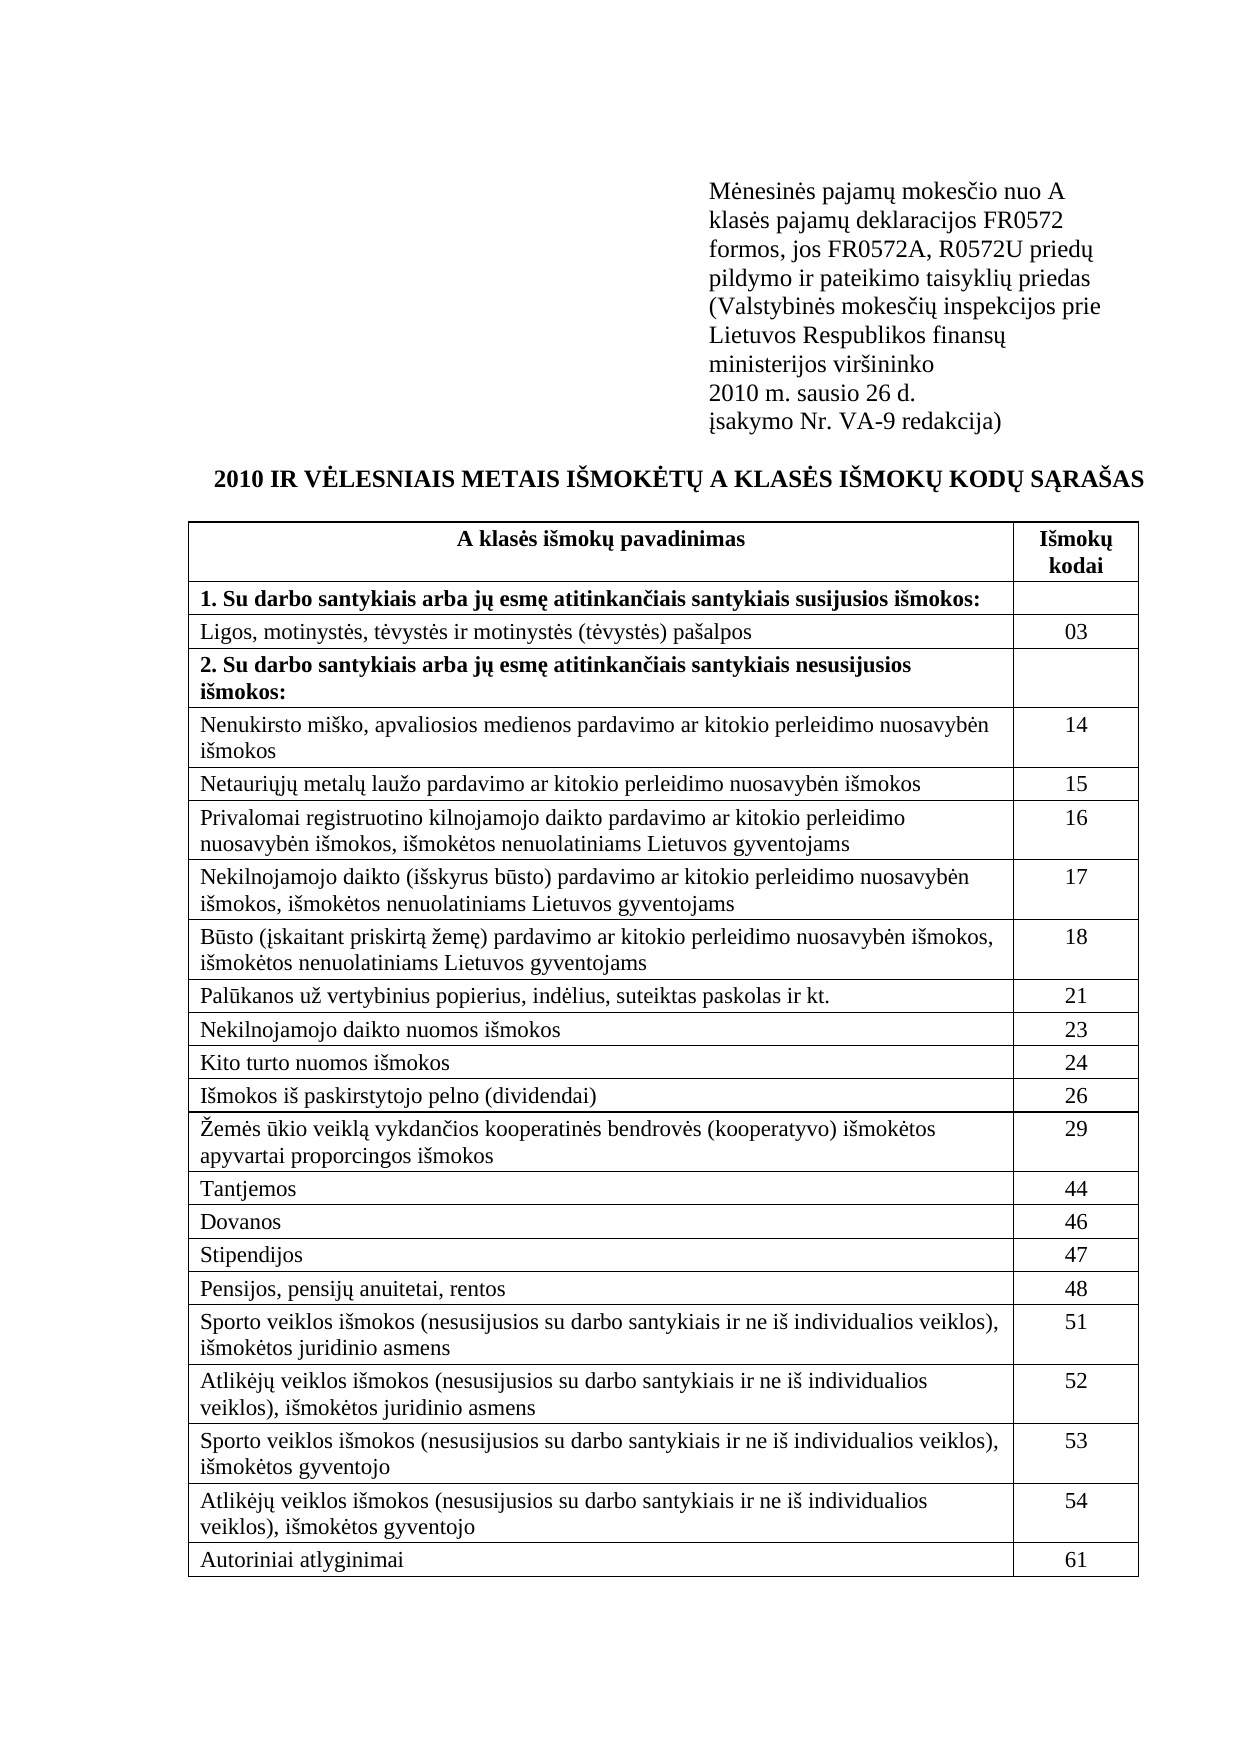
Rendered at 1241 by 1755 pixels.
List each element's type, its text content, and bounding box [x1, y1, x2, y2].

table_cell 54 [1014, 1484, 1138, 1542]
table_cell 23 [1014, 1013, 1138, 1045]
text Mėnesinės pajamų mokesčio nuo A [177, 176, 1181, 205]
table_cell Kito turto nuomos išmokos [189, 1046, 1013, 1078]
table_cell 16 [1014, 801, 1138, 859]
table_cell Nekilnojamojo daikto (išskyrus būsto) pardavimo ar kitokio perleidimo nuosavybėn išmokos, išmokėtos nenuolatiniams Lietuvos gyventojams [189, 860, 1013, 919]
table_cell Dovanos [189, 1205, 1013, 1237]
table_cell 15 [1014, 768, 1138, 800]
table_cell 18 [1014, 920, 1138, 978]
table_cell Autoriniai atlyginimai [189, 1543, 1013, 1576]
table_cell 1. Su darbo santykiais arba jų esmę atitinkančiais santykiais susijusios išmokos: [189, 582, 1013, 614]
table_cell Sporto veiklos išmokos (nesusijusios su darbo santykiais ir ne iš individualios veiklos), išmokėtos gyventojo [189, 1424, 1013, 1483]
table_cell [1014, 649, 1138, 707]
table_cell 52 [1014, 1365, 1138, 1423]
table_cell 51 [1014, 1305, 1138, 1363]
table_cell 2. Su darbo santykiais arba jų esmę atitinkančiais santykiais nesusijusios išmokos: [189, 649, 1013, 707]
table_cell Ligos, motinystės, tėvystės ir motinystės (tėvystės) pašalpos [189, 615, 1013, 647]
table_header A klasės išmokų pavadinimas [189, 523, 1013, 581]
table_cell 53 [1014, 1424, 1138, 1483]
table_cell 14 [1014, 708, 1138, 767]
table_cell 44 [1014, 1172, 1138, 1204]
table_cell 03 [1014, 615, 1138, 647]
table_cell 46 [1014, 1205, 1138, 1237]
text ministerijos viršininko [177, 349, 1181, 378]
table_cell 21 [1014, 980, 1138, 1012]
table_cell Atlikėjų veiklos išmokos (nesusijusios su darbo santykiais ir ne iš individualios veiklos), išmokėtos juridinio asmens [189, 1365, 1013, 1423]
table_cell 47 [1014, 1239, 1138, 1271]
text (Valstybinės mokesčių inspekcijos prie [177, 291, 1181, 320]
text įsakymo Nr. VA-9 redakcija) [177, 406, 1181, 435]
table_cell Žemės ūkio veiklą vykdančios kooperatinės bendrovės (kooperatyvo) išmokėtos apyvartai proporcingos išmokos [189, 1113, 1013, 1171]
table_cell 48 [1014, 1272, 1138, 1304]
table_cell Nenukirsto miško, apvaliosios medienos pardavimo ar kitokio perleidimo nuosavybėn išmokos [189, 708, 1013, 767]
table_cell Atlikėjų veiklos išmokos (nesusijusios su darbo santykiais ir ne iš individualios veiklos), išmokėtos gyventojo [189, 1484, 1013, 1542]
table_cell [1014, 582, 1138, 614]
text 2010 m. sausio 26 d. [177, 378, 1181, 406]
text pildymo ir pateikimo taisyklių priedas [177, 263, 1181, 291]
text 2010 IR VĖLESNIAIS METAIS IŠMOKĖTŲ A KLASĖS IŠMOKŲ KODŲ SĄRAŠAS [177, 464, 1181, 493]
table_cell Pensijos, pensijų anuitetai, rentos [189, 1272, 1013, 1304]
text formos, jos FR0572A, R0572U priedų [177, 234, 1181, 263]
table_header Išmokų kodai [1014, 523, 1138, 581]
table_cell Išmokos iš paskirstytojo pelno (dividendai) [189, 1079, 1013, 1111]
table_cell 29 [1014, 1113, 1138, 1171]
table_cell Stipendijos [189, 1239, 1013, 1271]
text klasės pajamų deklaracijos FR0572 [177, 205, 1181, 234]
text Lietuvos Respublikos finansų [177, 320, 1181, 349]
table_cell 17 [1014, 860, 1138, 919]
table_cell Būsto (įskaitant priskirtą žemę) pardavimo ar kitokio perleidimo nuosavybėn išmokos, išmokėtos nenuolatiniams Lietuvos gyventojams [189, 920, 1013, 978]
table_cell Netauriųjų metalų laužo pardavimo ar kitokio perleidimo nuosavybėn išmokos [189, 768, 1013, 800]
table_cell Tantjemos [189, 1172, 1013, 1204]
table_cell Nekilnojamojo daikto nuomos išmokos [189, 1013, 1013, 1045]
table_cell 26 [1014, 1079, 1138, 1111]
table_cell 24 [1014, 1046, 1138, 1078]
table_cell Sporto veiklos išmokos (nesusijusios su darbo santykiais ir ne iš individualios veiklos), išmokėtos juridinio asmens [189, 1305, 1013, 1363]
table_cell Privalomai registruotino kilnojamojo daikto pardavimo ar kitokio perleidimo nuosavybėn išmokos, išmokėtos nenuolatiniams Lietuvos gyventojams [189, 801, 1013, 859]
table_cell Palūkanos už vertybinius popierius, indėlius, suteiktas paskolas ir kt. [189, 980, 1013, 1012]
table_cell 61 [1014, 1543, 1138, 1576]
